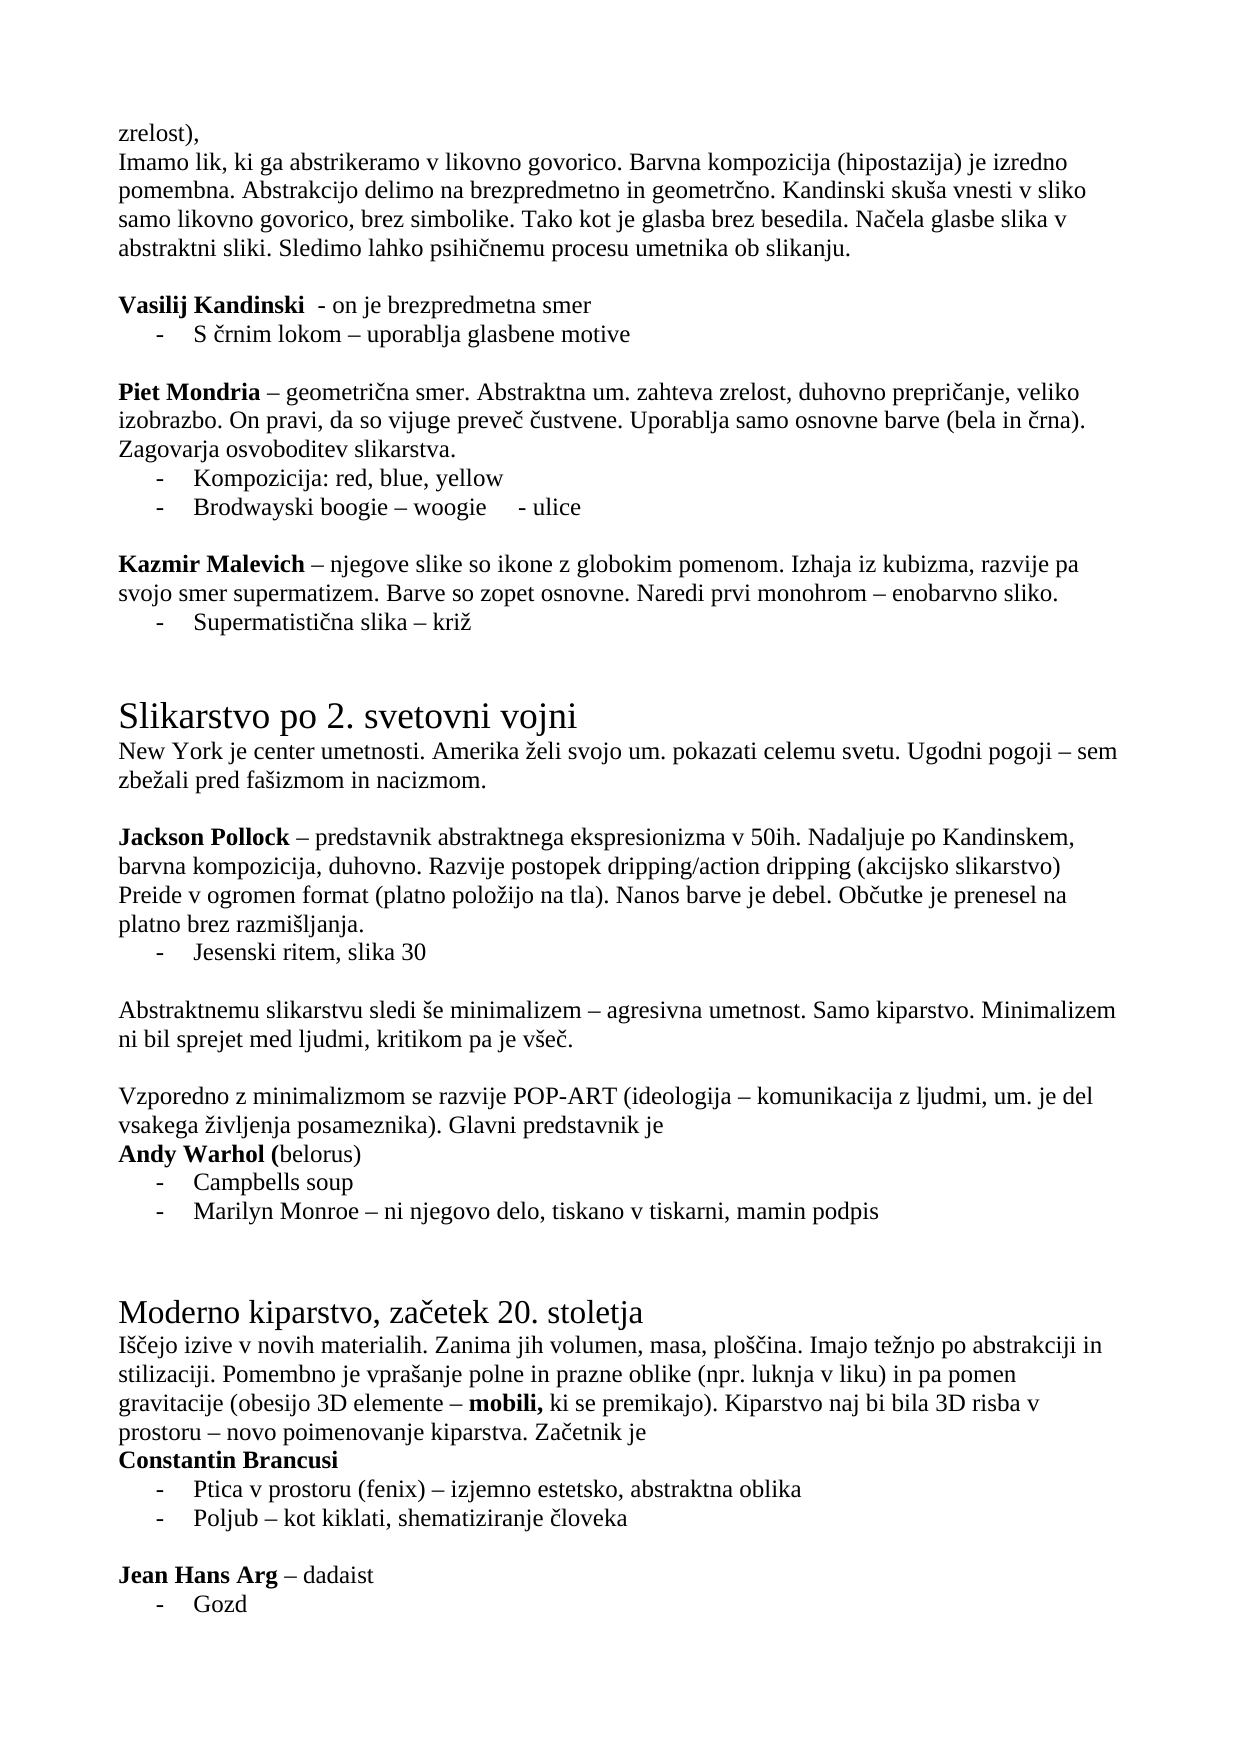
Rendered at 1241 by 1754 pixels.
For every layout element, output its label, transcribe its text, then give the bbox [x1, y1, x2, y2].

text Abstraktnemu slikarstvu sledi še minimalizem – agresivna umetnost. Samo kiparstvo. Minimalizem ni bil sprejet med ljudmi, kritikom pa je všeč. [118, 995, 1122, 1052]
text Piet Mondria – geometrična smer. Abstraktna um. zahteva zrelost, duhovno prepričanje, veliko izobrazbo. On pravi, da so vijuge preveč čustvene. Uporablja samo osnovne barve (bela in črna). Zagovarja osvoboditev slikarstva. [118, 377, 1122, 463]
text Jean Hans Arg – dadaist [118, 1560, 1122, 1589]
text Vasilij Kandinski - on je brezpredmetna smer [118, 291, 1122, 319]
text Andy Warhol (belorus) [118, 1139, 1122, 1167]
list Jesenski ritem, slika 30 [156, 937, 1122, 966]
list Poljub – kot kiklati, shematiziranje človeka [156, 1503, 1122, 1532]
list S črnim lokom – uporablja glasbene motive [156, 319, 1122, 348]
text Iščejo izive v novih materialih. Zanima jih volumen, masa, ploščina. Imajo težnjo po abstrakciji in stilizaciji. Pomembno je vprašanje polne in prazne oblike (npr. luknja v liku) in pa pomen gravitacije (obesijo 3D elemente – mobili, ki se premikajo). Kiparstvo naj bi bila 3D risba v prostoru – novo poimenovanje kiparstva. Začetnik je [118, 1330, 1122, 1445]
text Imamo lik, ki ga abstrikeramo v likovno govorico. Barvna kompozicija (hipostazija) je izredno pomembna. Abstrakcijo delimo na brezpredmetno in geometrčno. Kandinski skuša vnesti v sliko samo likovno govorico, brez simbolike. Tako kot je glasba brez besedila. Načela glasbe slika v abstraktni sliki. Sledimo lahko psihičnemu procesu umetnika ob slikanju. [118, 147, 1122, 262]
list Kompozicija: red, blue, yellow [156, 463, 1122, 492]
list Supermatistična slika – križ [156, 607, 1122, 636]
text zrelost), [118, 118, 1122, 147]
subtitle Moderno kiparstvo, začetek 20. stoletja [118, 1292, 1122, 1330]
text Kazmir Malevich – njegove slike so ikone z globokim pomenom. Izhaja iz kubizma, razvije pa svojo smer supermatizem. Barve so zopet osnovne. Naredi prvi monohrom – enobarvno sliko. [118, 549, 1122, 607]
list Marilyn Monroe – ni njegovo delo, tiskano v tiskarni, mamin podpis [156, 1196, 1122, 1225]
list Campbells soup [156, 1167, 1122, 1196]
text Vzporedno z minimalizmom se razvije POP-ART (ideologija – komunikacija z ljudmi, um. je del vsakega življenja posameznika). Glavni predstavnik je [118, 1081, 1122, 1139]
list Brodwayski boogie – woogie - ulice [156, 492, 1122, 521]
text New York je center umetnosti. Amerika želi svojo um. pokazati celemu svetu. Ugodni pogoji – sem zbežali pred fašizmom in nacizmom. [118, 736, 1122, 794]
subtitle Constantin Brancusi [118, 1445, 1122, 1474]
text Jackson Pollock – predstavnik abstraktnega ekspresionizma v 50ih. Nadaljuje po Kandinskem, barvna kompozicija, duhovno. Razvije postopek dripping/action dripping (akcijsko slikarstvo) Preide v ogromen format (platno položijo na tla). Nanos barve je debel. Občutke je prenesel na platno brez razmišljanja. [118, 822, 1122, 937]
subtitle Slikarstvo po 2. svetovni vojni [118, 693, 1122, 736]
list Ptica v prostoru (fenix) – izjemno estetsko, abstraktna oblika [156, 1474, 1122, 1503]
list Gozd [156, 1589, 1122, 1618]
